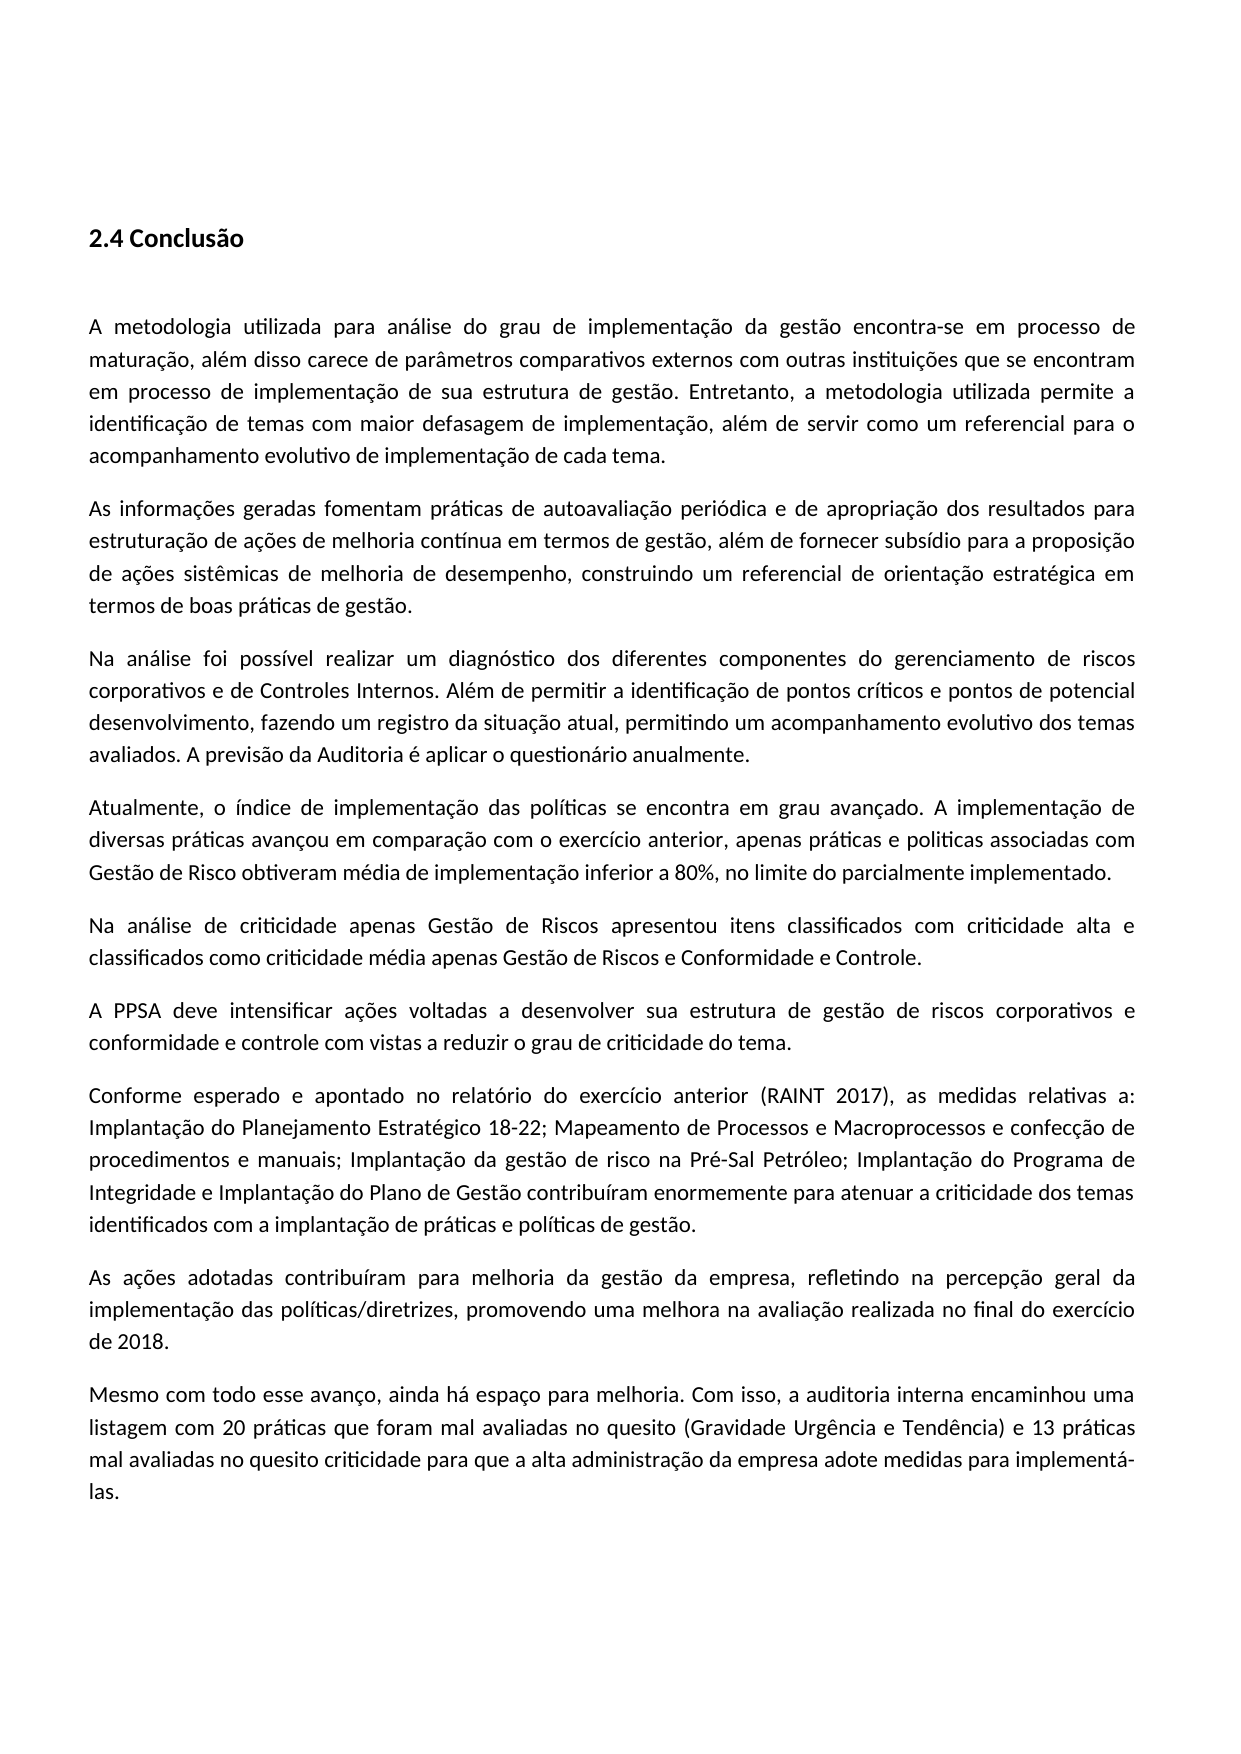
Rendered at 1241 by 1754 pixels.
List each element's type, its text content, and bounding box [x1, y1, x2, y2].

subtitle 2.4 Conclusão [89, 222, 1137, 254]
text Atualmente, o índice de implementação das políticas se encontra em grau avançado. A implementação de diversas práticas avançou em comparação com o exercício anterior, apenas práticas e politicas associadas com Gestão de Risco obtiveram média de implementação inferior a 80%, no limite do parcialmente implementado. [89, 793, 1137, 886]
text As informações geradas fomentam práticas de autoavaliação periódica e de apropriação dos resultados para estruturação de ações de melhoria contínua em termos de gestão, além de fornecer subsídio para a proposição de ações sistêmicas de melhoria de desempenho, construindo um referencial de orientação estratégica em termos de boas práticas de gestão. [89, 494, 1137, 619]
text As ações adotadas contribuíram para melhoria da gestão da empresa, refletindo na percepção geral da implementação das políticas/diretrizes, promovendo uma melhora na avaliação realizada no final do exercício de 2018. [89, 1263, 1137, 1355]
text A PPSA deve intensificar ações voltadas a desenvolver sua estrutura de gestão de riscos corporativos e conformidade e controle com vistas a reduzir o grau de criticidade do tema. [89, 996, 1137, 1056]
text A metodologia utilizada para análise do grau de implementação da gestão encontra-se em processo de maturação, além disso carece de parâmetros comparativos externos com outras instituições que se encontram em processo de implementação de sua estrutura de gestão. Entretanto, a metodologia utilizada permite a identificação de temas com maior defasagem de implementação, além de servir como um referencial para o acompanhamento evolutivo de implementação de cada tema. [89, 312, 1137, 469]
text Conforme esperado e apontado no relatório do exercício anterior (RAINT 2017), as medidas relativas a: Implantação do Planejamento Estratégico 18-22; Mapeamento de Processos e Macroprocessos e confecção de procedimentos e manuais; Implantação da gestão de risco na Pré-Sal Petróleo; Implantação do Programa de Integridade e Implantação do Plano de Gestão contribuíram enormemente para atenuar a criticidade dos temas identificados com a implantação de práticas e políticas de gestão. [89, 1081, 1137, 1238]
text Na análise de criticidade apenas Gestão de Riscos apresentou itens classificados com criticidade alta e classificados como criticidade média apenas Gestão de Riscos e Conformidade e Controle. [89, 911, 1137, 971]
text Mesmo com todo esse avanço, ainda há espaço para melhoria. Com isso, a auditoria interna encaminhou uma listagem com 20 práticas que foram mal avaliadas no quesito (Gravidade Urgência e Tendência) e 13 práticas mal avaliadas no quesito criticidade para que a alta administração da empresa adote medidas para implementá-las. [89, 1380, 1137, 1505]
text Na análise foi possível realizar um diagnóstico dos diferentes componentes do gerenciamento de riscos corporativos e de Controles Internos. Além de permitir a identificação de pontos críticos e pontos de potencial desenvolvimento, fazendo um registro da situação atual, permitindo um acompanhamento evolutivo dos temas avaliados. A previsão da Auditoria é aplicar o questionário anualmente. [89, 644, 1137, 768]
